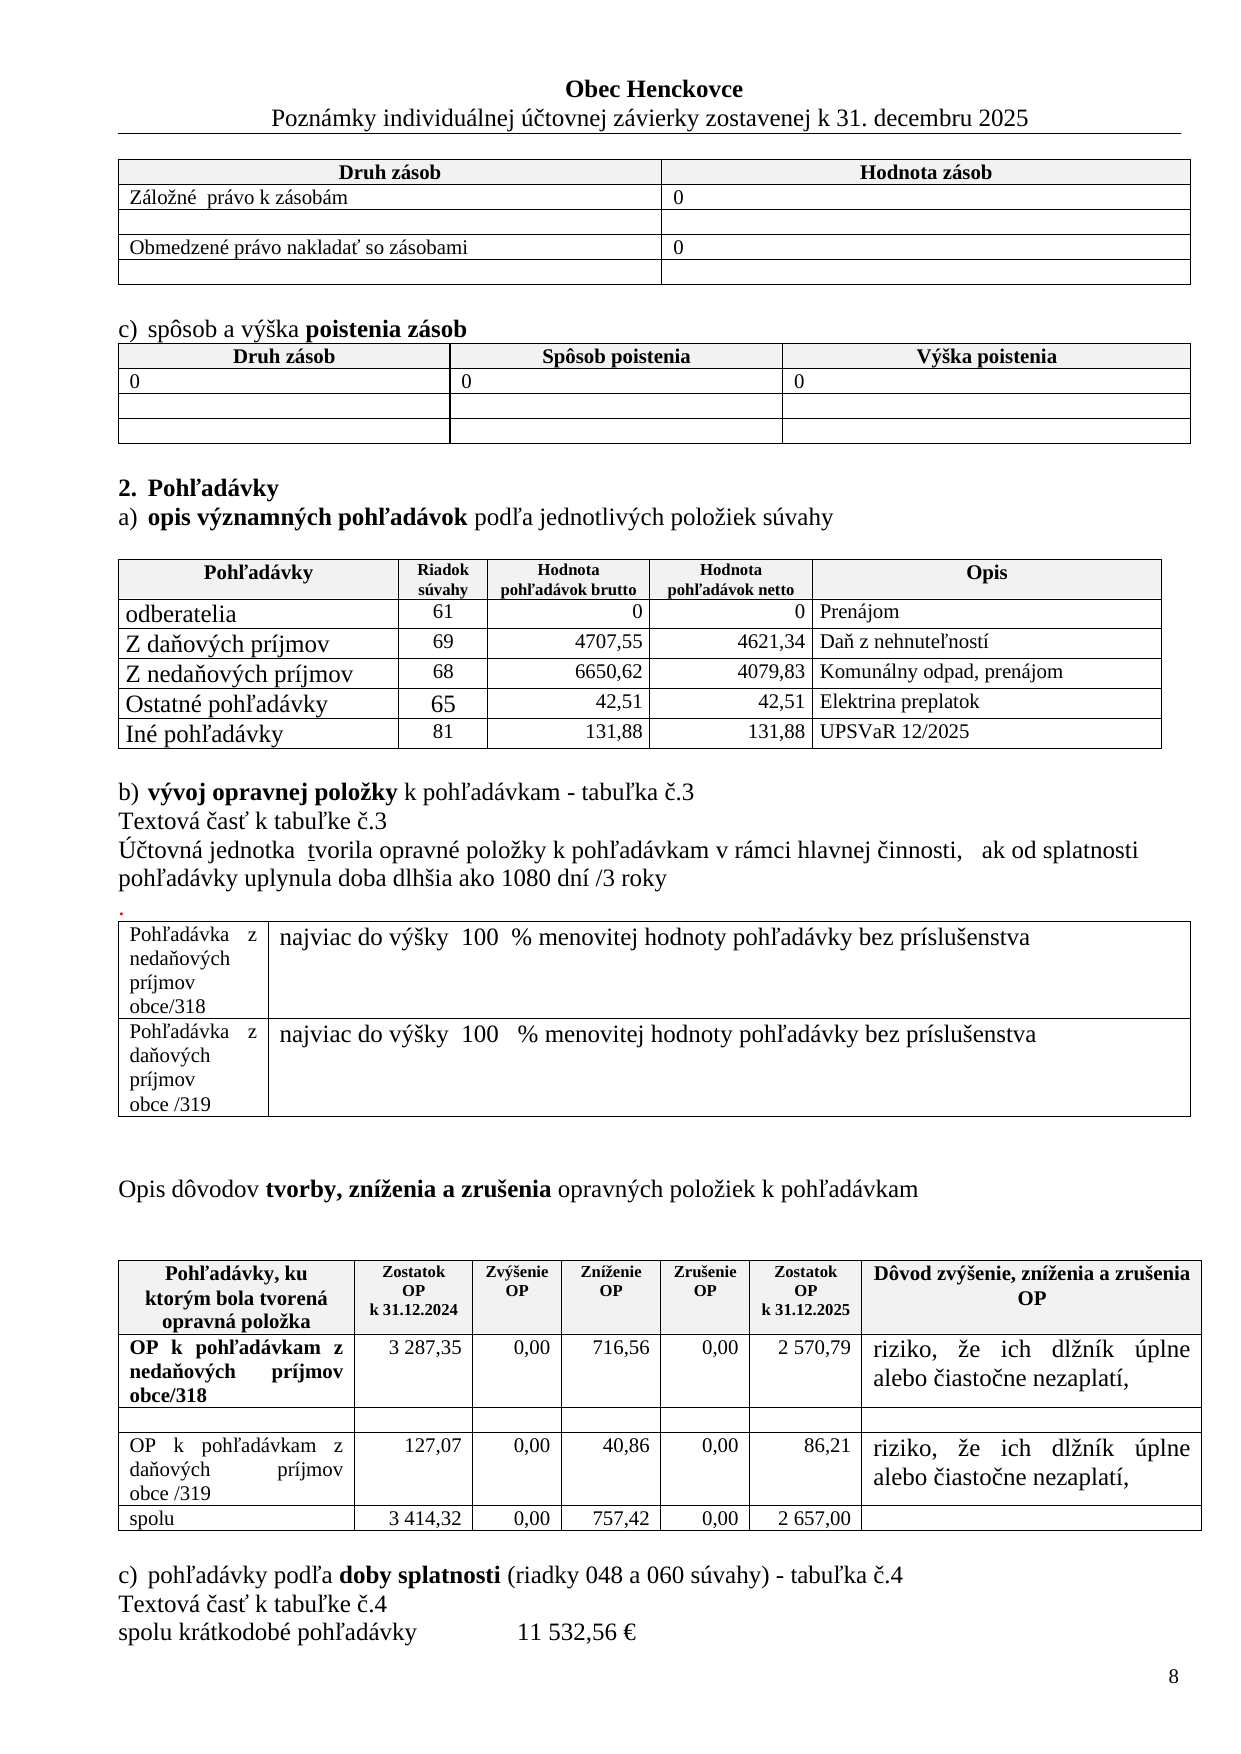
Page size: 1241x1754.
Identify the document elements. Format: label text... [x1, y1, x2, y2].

table_cell 86,21 [750, 1433, 861, 1505]
table_header Zrušenie OP [661, 1261, 749, 1333]
table_cell 131,88 [650, 719, 812, 747]
table_cell Pohľadávka z daňových príjmov obce /319 [119, 1019, 268, 1116]
text Textová časť k tabuľke č.4 [118, 1589, 1181, 1617]
table_cell 127,07 [355, 1433, 472, 1505]
table_cell 4621,34 [650, 629, 812, 658]
table_cell [119, 210, 661, 234]
table_cell 0,00 [473, 1335, 561, 1407]
table_cell 757,42 [562, 1506, 660, 1530]
table_cell 0 [662, 235, 1190, 259]
table_cell 61 [399, 600, 487, 628]
list Pohľadávky [118, 473, 1181, 502]
table_cell Komunálny odpad, prenájom [813, 659, 1161, 688]
table_cell Elektrina preplatok [813, 689, 1161, 718]
table_cell 716,56 [562, 1335, 660, 1407]
table_header Opis [813, 560, 1161, 598]
table_cell 3 414,32 [355, 1506, 472, 1530]
table_cell 2 657,00 [750, 1506, 861, 1530]
text Účtovná jednotka tvorila opravné položky k pohľadávkam v rámci hlavnej činnosti, ak od splatnosti pohľadávky uplynula doba dlhšia ako 1080 dní /3 roky [118, 835, 1181, 892]
text . [118, 892, 1181, 921]
table_cell Prenájom [813, 600, 1161, 628]
table_cell 0,00 [661, 1335, 749, 1407]
table_cell 42,51 [488, 689, 649, 718]
table_cell UPSVaR 12/2025 [813, 719, 1161, 747]
table_cell 4707,55 [488, 629, 649, 658]
table_cell Záložné právo k zásobám [119, 185, 661, 209]
table_cell [862, 1506, 1201, 1530]
table_cell Z daňových príjmov [119, 629, 398, 658]
list opis významných pohľadávok podľa jednotlivých položiek súvahy [118, 502, 1181, 530]
table_cell 40,86 [562, 1433, 660, 1505]
table_cell [662, 210, 1190, 234]
table_cell [473, 1408, 561, 1432]
table_cell najviac do výšky 100 % menovitej hodnoty pohľadávky bez príslušenstva [269, 1019, 1190, 1116]
list pohľadávky podľa doby splatnosti (riadky 048 a 060 súvahy) - tabuľka č.4 [118, 1560, 1181, 1589]
table_cell [562, 1408, 660, 1432]
table_cell odberatelia [119, 600, 398, 628]
table_header najviac do výšky 100 % menovitej hodnoty pohľadávky bez príslušenstva [269, 922, 1190, 1018]
table_cell OP k pohľadávkam z daňových príjmov obce /319 [119, 1433, 354, 1505]
table_cell 0 [451, 369, 782, 393]
list vývoj opravnej položky k pohľadávkam - tabuľka č.3 [118, 777, 1181, 806]
table_cell [862, 1408, 1201, 1432]
table_cell Obmedzené právo nakladať so zásobami [119, 235, 661, 259]
table_cell [750, 1408, 861, 1432]
table_cell [662, 260, 1190, 284]
text Textová časť k tabuľke č.3 [118, 806, 1181, 835]
table_cell riziko, že ich dlžník úplne alebo čiastočne nezaplatí, [862, 1433, 1201, 1505]
table_header Zostatok OP k 31.12.2025 [750, 1261, 861, 1333]
table_header Zníženie OP [562, 1261, 660, 1333]
table_cell Iné pohľadávky [119, 719, 398, 747]
table_cell 0 [783, 369, 1190, 393]
table_cell [119, 260, 661, 284]
table_cell [783, 394, 1190, 418]
text spolu krátkodobé pohľadávky 11 532,56 € [118, 1617, 1181, 1646]
table_cell Ostatné pohľadávky [119, 689, 398, 718]
table_cell 2 570,79 [750, 1335, 861, 1407]
table_cell OP k pohľadávkam z nedaňových príjmov obce/318 [119, 1335, 354, 1407]
table_header Pohľadávka z nedaňových príjmov obce/318 [119, 922, 268, 1018]
table_header Výška poistenia [783, 344, 1190, 368]
table_header Pohľadávky [119, 560, 398, 598]
table_cell [451, 394, 782, 418]
table_cell 131,88 [488, 719, 649, 747]
table_cell 65 [399, 689, 487, 718]
table_cell 4079,83 [650, 659, 812, 688]
table_header Druh zásob [119, 160, 661, 184]
table_header Pohľadávky, ku ktorým bola tvorená opravná položka [119, 1261, 354, 1333]
table_cell [355, 1408, 472, 1432]
table_cell 0,00 [661, 1506, 749, 1530]
table_header Hodnota pohľadávok brutto [488, 560, 649, 598]
table_header Druh zásob [119, 344, 449, 368]
list spôsob a výška poistenia zásob [118, 314, 1181, 343]
table_cell riziko, že ich dlžník úplne alebo čiastočne nezaplatí, [862, 1335, 1201, 1407]
table_cell [119, 419, 449, 443]
table_cell [119, 1408, 354, 1432]
table_cell [661, 1408, 749, 1432]
table_cell [783, 419, 1190, 443]
table_cell 0,00 [661, 1433, 749, 1505]
table_header Riadok súvahy [399, 560, 487, 598]
table_header Zostatok OP k 31.12.2024 [355, 1261, 472, 1333]
table_header Spôsob poistenia [451, 344, 782, 368]
table_cell 0 [650, 600, 812, 628]
table_header Hodnota zásob [662, 160, 1190, 184]
table_header Zvýšenie OP [473, 1261, 561, 1333]
table_cell 81 [399, 719, 487, 747]
table_cell 0,00 [473, 1506, 561, 1530]
table_cell 69 [399, 629, 487, 658]
table_cell 68 [399, 659, 487, 688]
table_cell 0 [488, 600, 649, 628]
table_cell Daň z nehnuteľností [813, 629, 1161, 658]
table_cell spolu [119, 1506, 354, 1530]
table_cell 3 287,35 [355, 1335, 472, 1407]
table_cell [119, 394, 449, 418]
table_cell Z nedaňových príjmov [119, 659, 398, 688]
table_cell 42,51 [650, 689, 812, 718]
table_header Hodnota pohľadávok netto [650, 560, 812, 598]
table_cell 0,00 [473, 1433, 561, 1505]
table_cell 6650,62 [488, 659, 649, 688]
table_cell [451, 419, 782, 443]
table_cell 0 [119, 369, 449, 393]
table_header Dôvod zvýšenie, zníženia a zrušenia OP [862, 1261, 1201, 1333]
text Opis dôvodov tvorby, zníženia a zrušenia opravných položiek k pohľadávkam [118, 1174, 1181, 1203]
table_cell 0 [662, 185, 1190, 209]
